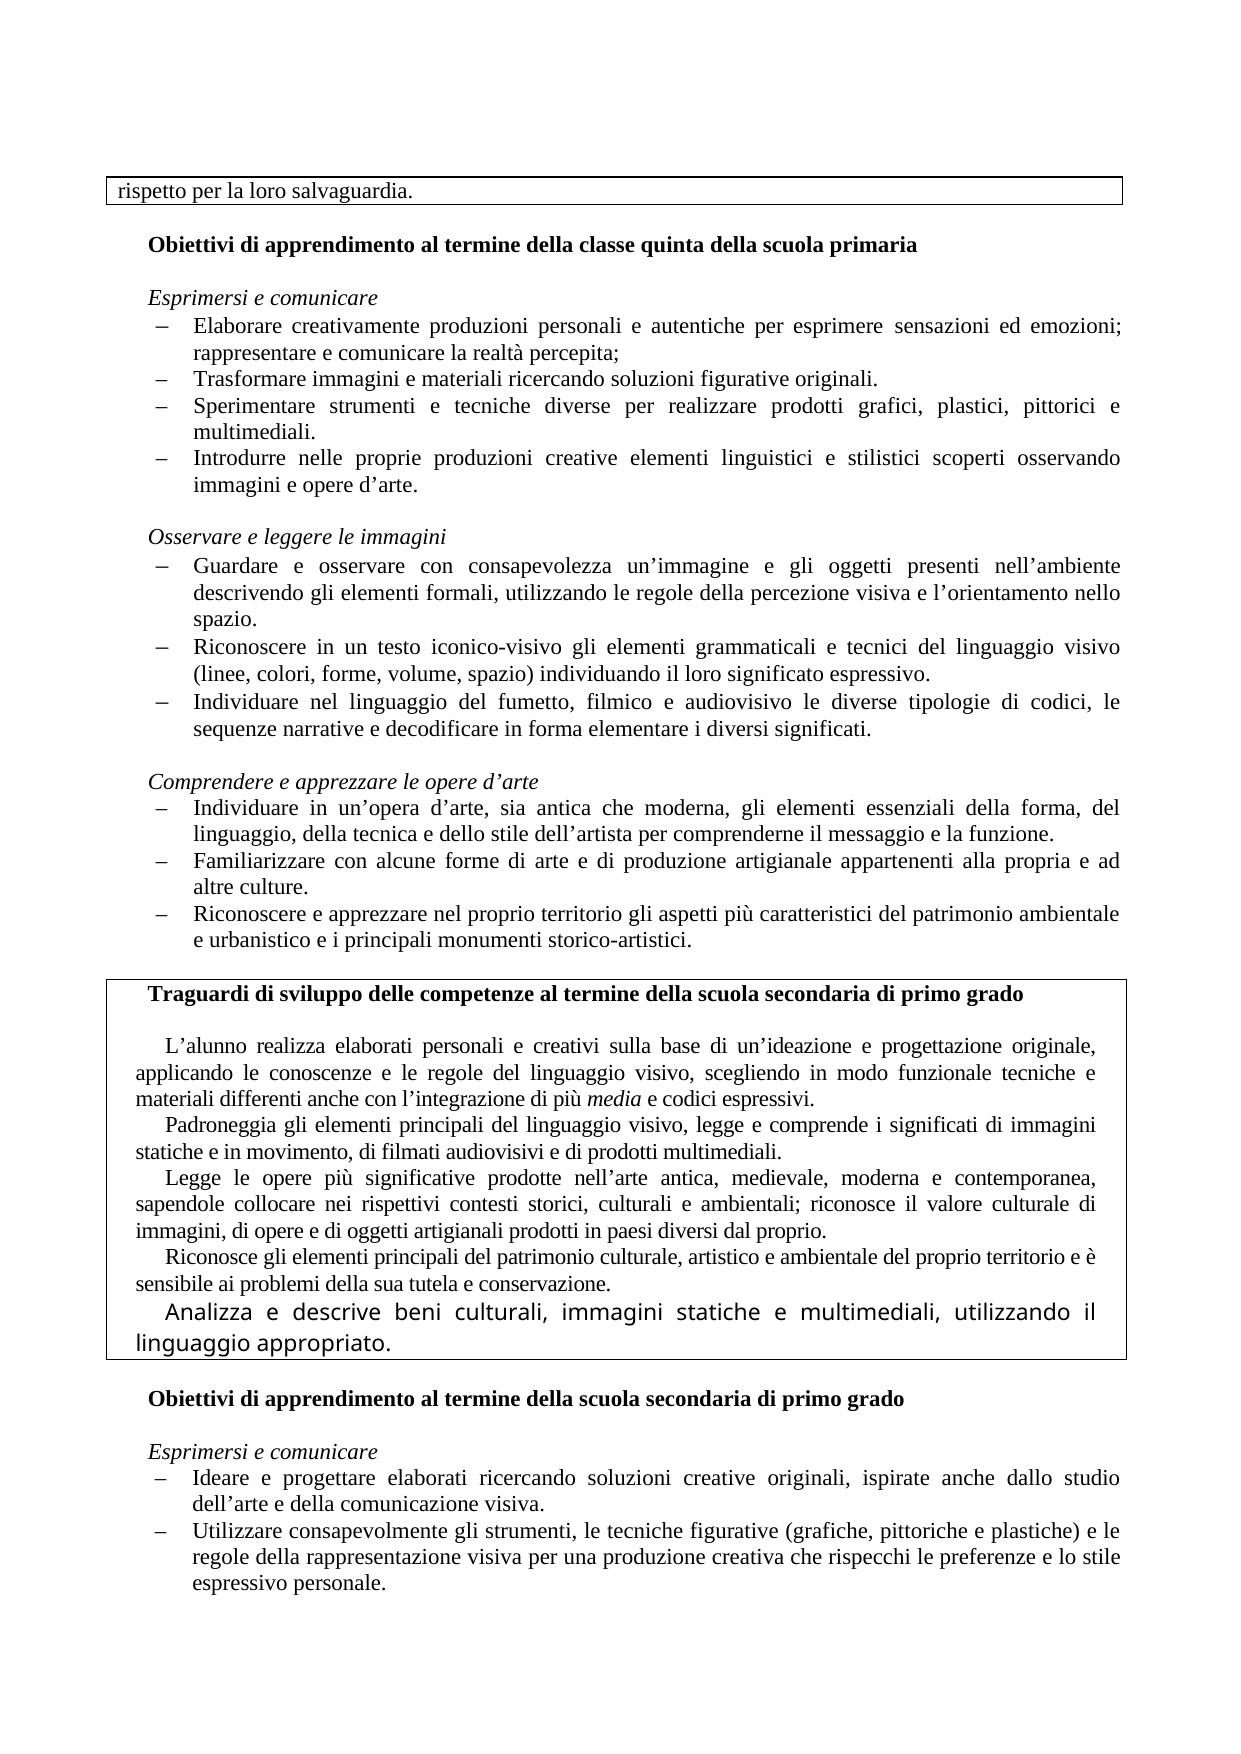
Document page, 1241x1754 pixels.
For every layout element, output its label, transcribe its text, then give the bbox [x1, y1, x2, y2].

list Elaborare creativamente produzioni personali e autentiche per esprimere sensazioni ed emozioni; rappresentare e comunicare la realtà percepita; [156, 310, 1122, 365]
table_header rispetto per la loro salvaguardia. [107, 178, 1122, 204]
list Trasformare immagini e materiali ricercando soluzioni figurative originali. [156, 365, 1122, 392]
list Introdurre nelle proprie produzioni creative elementi linguistici e stilistici scoperti osservando immagini e opere d’arte. [156, 444, 1122, 497]
text Esprimersi e comunicare [118, 1438, 1122, 1464]
list Guardare e osservare con consapevolezza un’immagine e gli oggetti presenti nell’ambiente descrivendo gli elementi formali, utilizzando le regole della percezione visiva e l’orientamento nello spazio. [156, 550, 1122, 631]
list Familiarizzare con alcune forme di arte e di produzione artigianale appartenenti alla propria e ad altre culture. [156, 847, 1122, 899]
list Individuare in un’opera d’arte, sia antica che moderna, gli elementi essenziali della forma, del linguaggio, della tecnica e dello stile dell’artista per comprenderne il messaggio e la funzione. [156, 794, 1122, 847]
list Individuare nel linguaggio del fumetto, filmico e audiovisivo le diverse tipologie di codici, le sequenze narrative e decodificare in forma elementare i diversi significati. [156, 686, 1122, 741]
text Esprimersi e comunicare [118, 284, 1122, 310]
table_header Traguardi di sviluppo delle competenze al termine della scuola secondaria di primo grado L’alunno realizza elaborati personali e creativi sulla base di un’ideazione e progettazione originale, applicando le conoscenze e le regole del linguaggio visivo, scegliendo in modo funzionale tecniche e materiali differenti anche con l’integrazione di più media e codici espressivi. Padroneggia gli elementi principali del linguaggio visivo, legge e comprende i significati di immagini statiche e in movimento, di filmati audiovisivi e di prodotti multimediali. Legge le opere più significative prodotte nell’arte antica, medievale, moderna e contemporanea, sapendole collocare nei rispettivi contesti storici, culturali e ambientali; riconosce il valore culturale di immagini, di opere e di oggetti artigianali prodotti in paesi diversi dal proprio. Riconosce gli elementi principali del patrimonio culturale, artistico e ambientale del proprio territorio e è sensibile ai problemi della sua tutela e conservazione. Analizza e descrive beni culturali, immagini statiche e multimediali, utilizzando il linguaggio appropriato. [107, 980, 1126, 1358]
list Utilizzare consapevolmente gli strumenti, le tecniche figurative (grafiche, pittoriche e plastiche) e le regole della rappresentazione visiva per una produzione creativa che rispecchi le preferenze e lo stile espressivo personale. [154, 1517, 1122, 1596]
text Osservare e leggere le immagini [118, 523, 1122, 550]
text Comprendere e apprezzare le opere d’arte [118, 768, 1122, 794]
list Riconoscere e apprezzare nel proprio territorio gli aspetti più caratteristici del patrimonio ambientale e urbanistico e i principali monumenti storico-artistici. [156, 899, 1122, 952]
text Obiettivi di apprendimento al termine della scuola secondaria di primo grado [118, 1385, 1122, 1411]
list Riconoscere in un testo iconico-visivo gli elementi grammaticali e tecnici del linguaggio visivo (linee, colori, forme, volume, spazio) individuando il loro significato espressivo. [156, 631, 1122, 686]
list Ideare e progettare elaborati ricercando soluzioni creative originali, ispirate anche dallo studio dell’arte e della comunicazione visiva. [154, 1464, 1122, 1517]
list Sperimentare strumenti e tecniche diverse per realizzare prodotti grafici, plastici, pittorici e multimediali. [156, 392, 1122, 444]
text Obiettivi di apprendimento al termine della classe quinta della scuola primaria [118, 231, 1122, 257]
